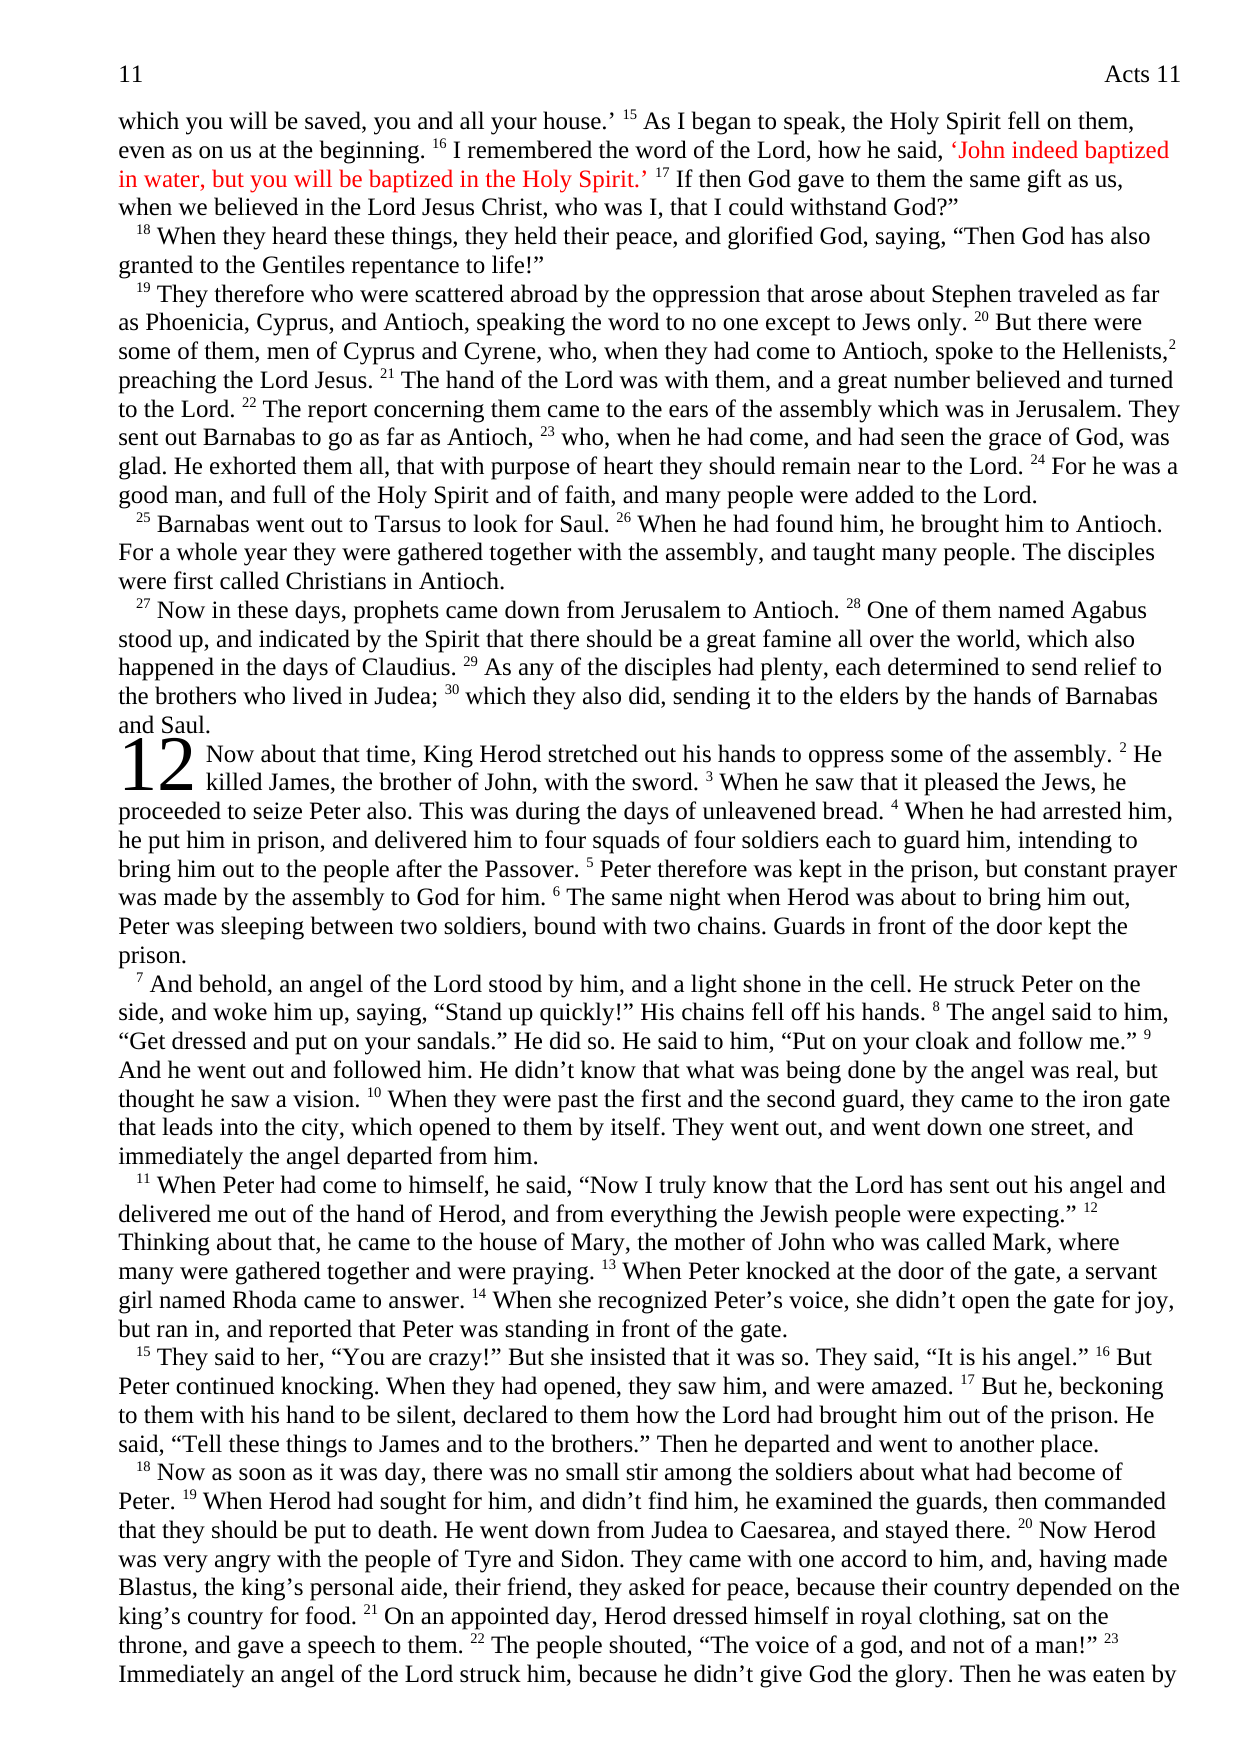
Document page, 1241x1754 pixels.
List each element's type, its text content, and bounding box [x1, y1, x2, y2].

text 7 And behold, an angel of the Lord stood by him, and a light shone in the cell. He struck Peter on the side, and woke him up, saying, “Stand up quickly!” His chains fell off his hands. 8 The angel said to him, “Get dressed and put on your sandals.” He did so. He said to him, “Put on your cloak and follow me.” 9 And he went out and followed him. He didn’t know that what was being done by the angel was real, but thought he saw a vision. 10 When they were past the first and the second guard, they came to the iron gate that leads into the city, which opened to them by itself. They went out, and went down one street, and immediately the angel departed from him. [118, 969, 1181, 1170]
text 27 Now in these days, prophets came down from Jerusalem to Antioch. 28 One of them named Agabus stood up, and indicated by the Spirit that there should be a great famine all over the world, which also happened in the days of Claudius. 29 As any of the disciples had plenty, each determined to send relief to the brothers who lived in Judea; 30 which they also did, sending it to the elders by the hands of Barnabas and Saul. [118, 595, 1181, 739]
text 19 They therefore who were scattered abroad by the oppression that arose about Stephen traveled as far as Phoenicia, Cyprus, and Antioch, speaking the word to no one except to Jews only. 20 But there were some of them, men of Cyprus and Cyrene, who, when they had come to Antioch, spoke to the Hellenists,2 preaching the Lord Jesus. 21 The hand of the Lord was with them, and a great number believed and turned to the Lord. 22 The report concerning them came to the ears of the assembly which was in Jerusalem. They sent out Barnabas to go as far as Antioch, 23 who, when he had come, and had seen the grace of God, was glad. He exhorted them all, that with purpose of heart they should remain near to the Lord. 24 For he was a good man, and full of the Holy Spirit and of faith, and many people were added to the Lord. [118, 279, 1181, 509]
text 18 Now as soon as it was day, there was no small stir among the soldiers about what had become of Peter. 19 When Herod had sought for him, and didn’t find him, he examined the guards, then commanded that they should be put to death. He went down from Judea to Caesarea, and stayed there. 20 Now Herod was very angry with the people of Tyre and Sidon. They came with one accord to him, and, having made Blastus, the king’s personal aide, their friend, they asked for peace, because their country depended on the king’s country for food. 21 On an appointed day, Herod dressed himself in royal clothing, sat on the throne, and gave a speech to them. 22 The people shouted, “The voice of a god, and not of a man!” 23 Immediately an angel of the Lord struck him, because he didn’t give God the glory. Then he was eaten by [118, 1457, 1181, 1687]
text 25 Barnabas went out to Tarsus to look for Saul. 26 When he had found him, he brought him to Antioch. For a whole year they were gathered together with the assembly, and taught many people. The disciples were first called Christians in Antioch. [118, 509, 1181, 595]
text 15 They said to her, “You are crazy!” But she insisted that it was so. They said, “It is his angel.” 16 But Peter continued knocking. When they had opened, they saw him, and were amazed. 17 But he, beckoning to them with his hand to be silent, declared to them how the Lord had brought him out of the prison. He said, “Tell these things to James and to the brothers.” Then he departed and went to another place. [118, 1342, 1181, 1457]
text 11 When Peter had come to himself, he said, “Now I truly know that the Lord has sent out his angel and delivered me out of the hand of Herod, and from everything the Jewish people were expecting.” 12 Thinking about that, he came to the house of Mary, the mother of John who was called Mark, where many were gathered together and were praying. 13 When Peter knocked at the door of the gate, a servant girl named Rhoda came to answer. 14 When she recognized Peter’s voice, she didn’t open the gate for joy, but ran in, and reported that Peter was standing in front of the gate. [118, 1170, 1181, 1342]
text 18 When they heard these things, they held their peace, and glorified God, saying, “Then God has also granted to the Gentiles repentance to life!” [118, 221, 1181, 279]
text which you will be saved, you and all your house.’ 15 As I began to speak, the Holy Spirit fell on them, even as on us at the beginning. 16 I remembered the word of the Lord, how he said, ‘John indeed baptized in water, but you will be baptized in the Holy Spirit.’ 17 If then God gave to them the same gift as us, when we believed in the Lord Jesus Christ, who was I, that I could withstand God?” [118, 106, 1181, 221]
text 12Now about that time, King Herod stretched out his hands to oppress some of the assembly. 2 He killed James, the brother of John, with the sword. 3 When he saw that it pleased the Jews, he proceeded to seize Peter also. This was during the days of unleavened bread. 4 When he had arrested him, he put him in prison, and delivered him to four squads of four soldiers each to guard him, intending to bring him out to the people after the Passover. 5 Peter therefore was kept in the prison, but constant prayer was made by the assembly to God for him. 6 The same night when Herod was about to bring him out, Peter was sleeping between two soldiers, bound with two chains. Guards in front of the door kept the prison. [118, 739, 1181, 969]
